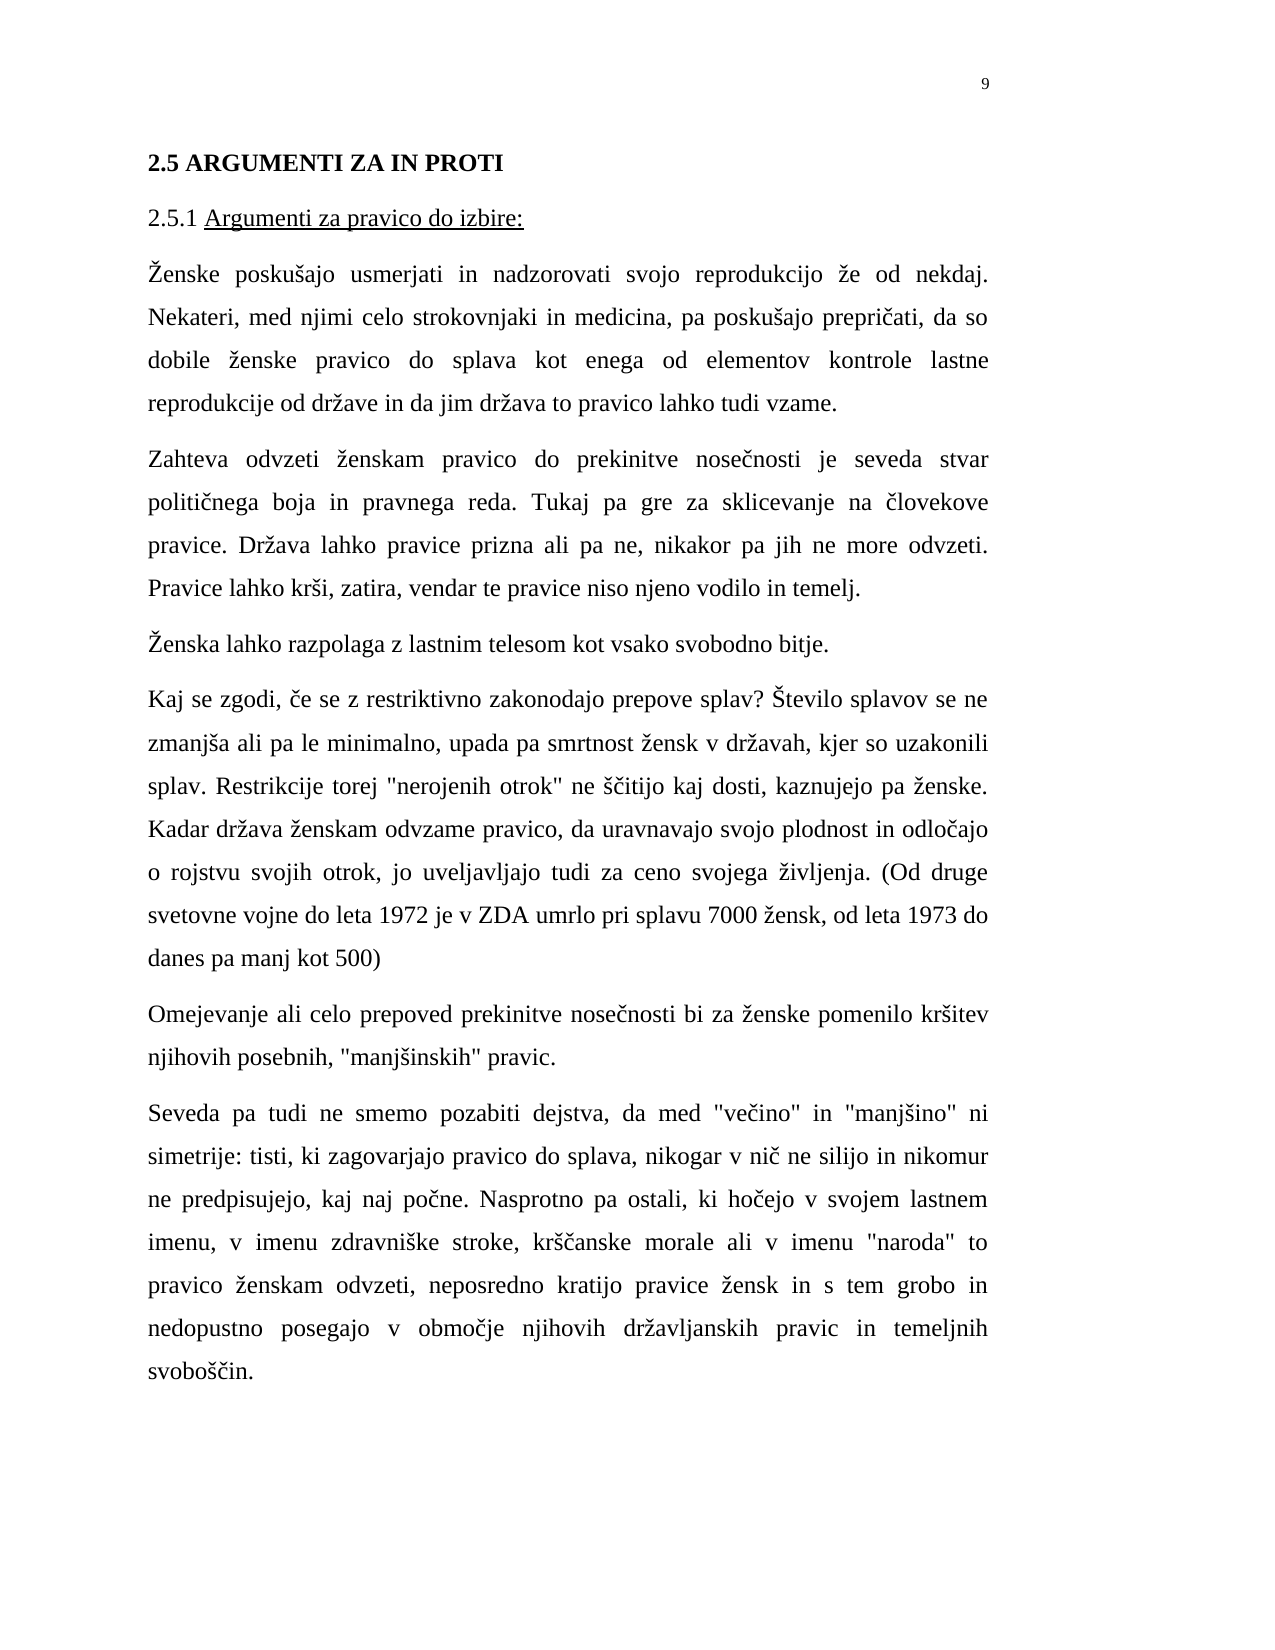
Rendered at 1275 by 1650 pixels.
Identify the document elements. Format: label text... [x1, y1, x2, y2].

text Zahteva odvzeti ženskam pravico do prekinitve nosečnosti je seveda stvar političnega boja in pravnega reda. Tukaj pa gre za sklicevanje na človekove pravice. Država lahko pravice prizna ali pa ne, nikakor pa jih ne more odvzeti. Pravice lahko krši, zatira, vendar te pravice niso njeno vodilo in temelj. [148, 444, 989, 602]
text 2.5.1 Argumenti za pravico do izbire: [148, 203, 989, 232]
text Omejevanje ali celo prepoved prekinitve nosečnosti bi za ženske pomenilo kršitev njihovih posebnih, "manjšinskih" pravic. [148, 999, 989, 1071]
text Kaj se zgodi, če se z restriktivno zakonodajo prepove splav? Število splavov se ne zmanjša ali pa le minimalno, upada pa smrtnost žensk v državah, kjer so uzakonili splav. Restrikcije torej "nerojenih otrok" ne ščitijo kaj dosti, kaznujejo pa ženske. Kadar država ženskam odvzame pravico, da uravnavajo svojo plodnost in odločajo o rojstvu svojih otrok, jo uveljavljajo tudi za ceno svojega življenja. (Od druge svetovne vojne do leta 1972 je v ZDA umrlo pri splavu 7000 žensk, od leta 1973 do danes pa manj kot 500) [148, 684, 989, 972]
text Ženske poskušajo usmerjati in nadzorovati svojo reprodukcijo že od nekdaj. Nekateri, med njimi celo strokovnjaki in medicina, pa poskušajo prepričati, da so dobile ženske pravico do splava kot enega od elementov kontrole lastne reprodukcije od države in da jim država to pravico lahko tudi vzame. [148, 259, 989, 417]
text Seveda pa tudi ne smemo pozabiti dejstva, da med "večino" in "manjšino" ni simetrije: tisti, ki zagovarjajo pravico do splava, nikogar v nič ne silijo in nikomur ne predpisujejo, kaj naj počne. Nasprotno pa ostali, ki hočejo v svojem lastnem imenu, v imenu zdravniške stroke, krščanske morale ali v imenu "naroda" to pravico ženskam odvzeti, neposredno kratijo pravice žensk in s tem grobo in nedopustno posegajo v območje njihovih državljanskih pravic in temeljnih svoboščin. [148, 1098, 989, 1385]
text Ženska lahko razpolaga z lastnim telesom kot vsako svobodno bitje. [148, 629, 989, 658]
text 2.5 ARGUMENTI ZA IN PROTI [148, 148, 989, 176]
